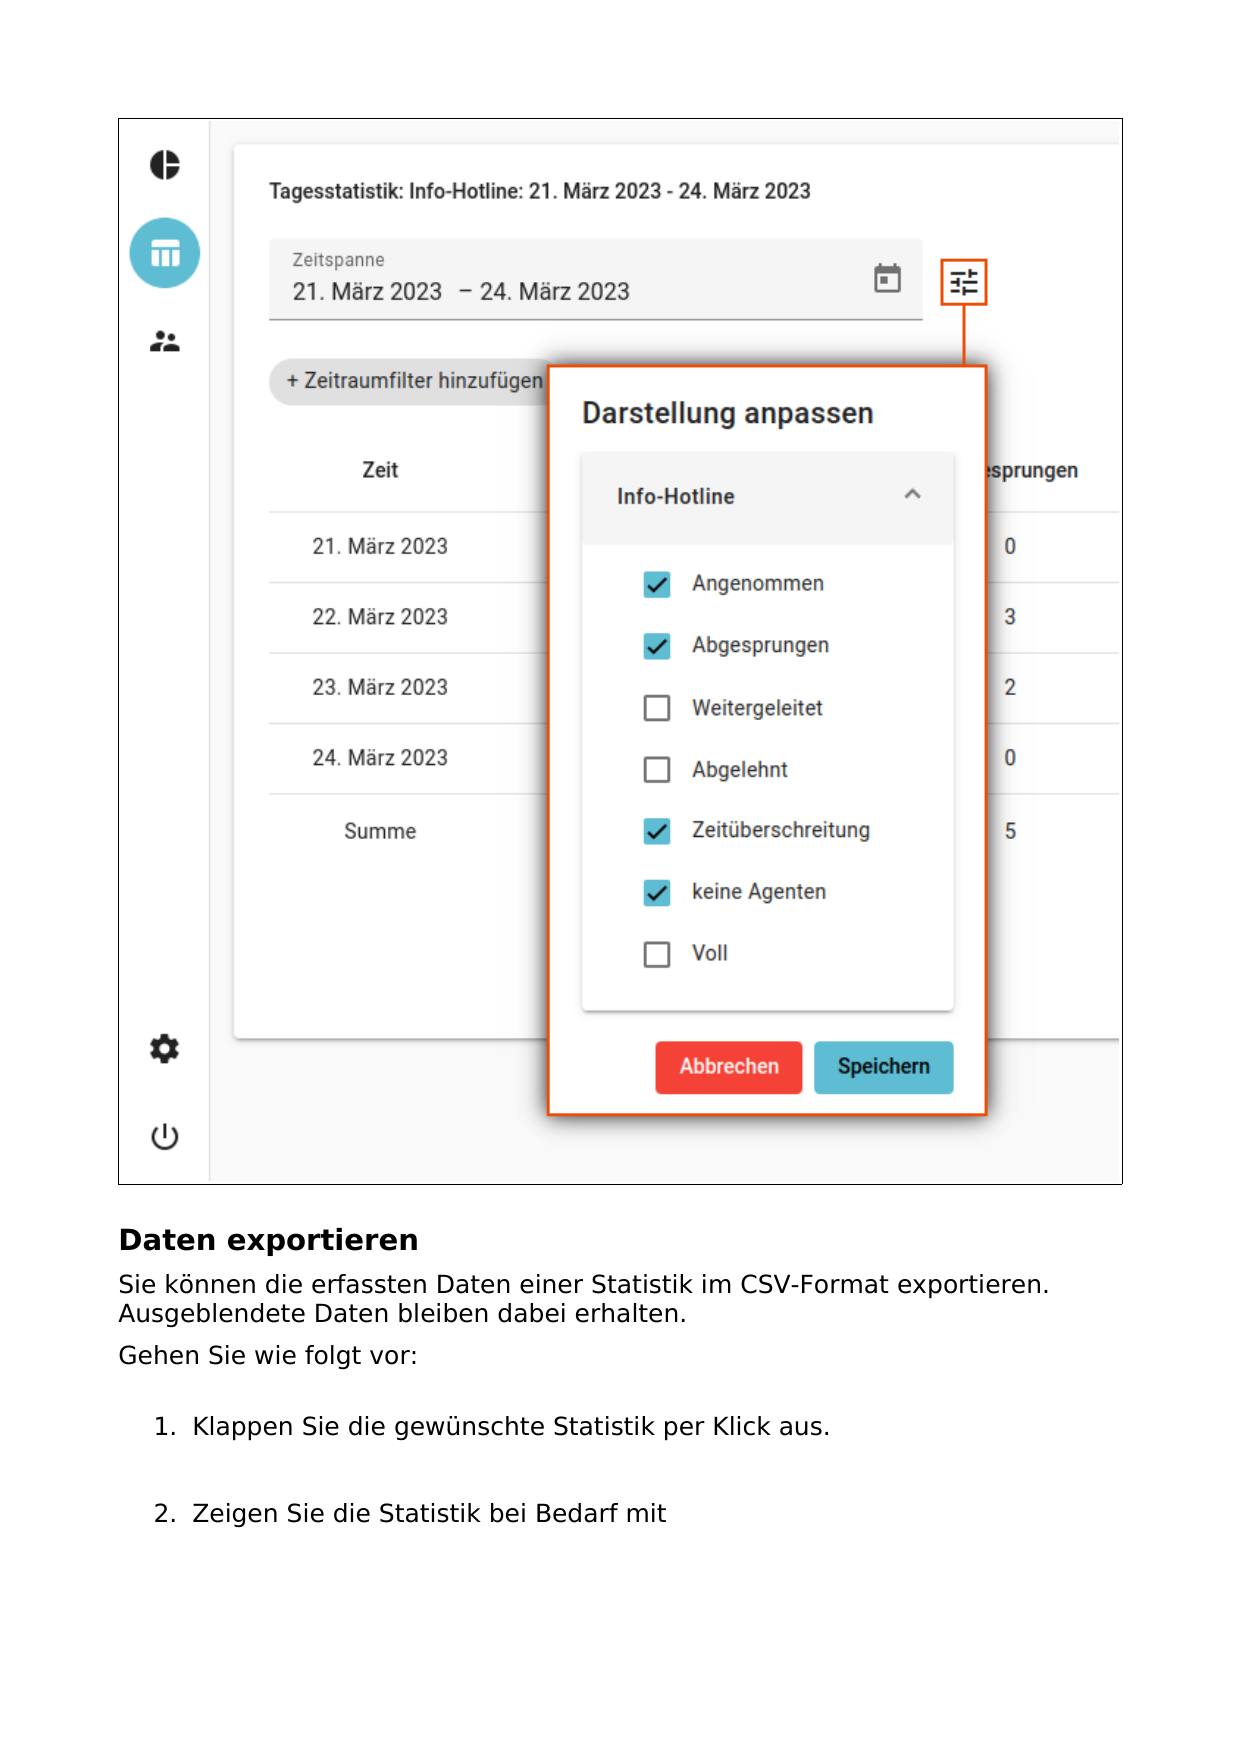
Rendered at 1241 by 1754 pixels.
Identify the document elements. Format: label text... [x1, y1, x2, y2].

list Klappen Sie die gewünschte Statistik per Klick aus. [177, 1412, 1122, 1499]
text Gehen Sie wie folgt vor: [118, 1341, 1122, 1370]
text Sie können die erfassten Daten einer Statistik im CSV-Format exportieren. Ausgeblendete Daten bleiben dabei erhalten. [118, 1270, 1122, 1328]
list Zeigen Sie die Statistik bei Bedarf mit [177, 1499, 1122, 1529]
table_header [119, 119, 1122, 1184]
picture [121, 121, 1120, 1181]
subtitle Daten exportieren [118, 1224, 1122, 1258]
